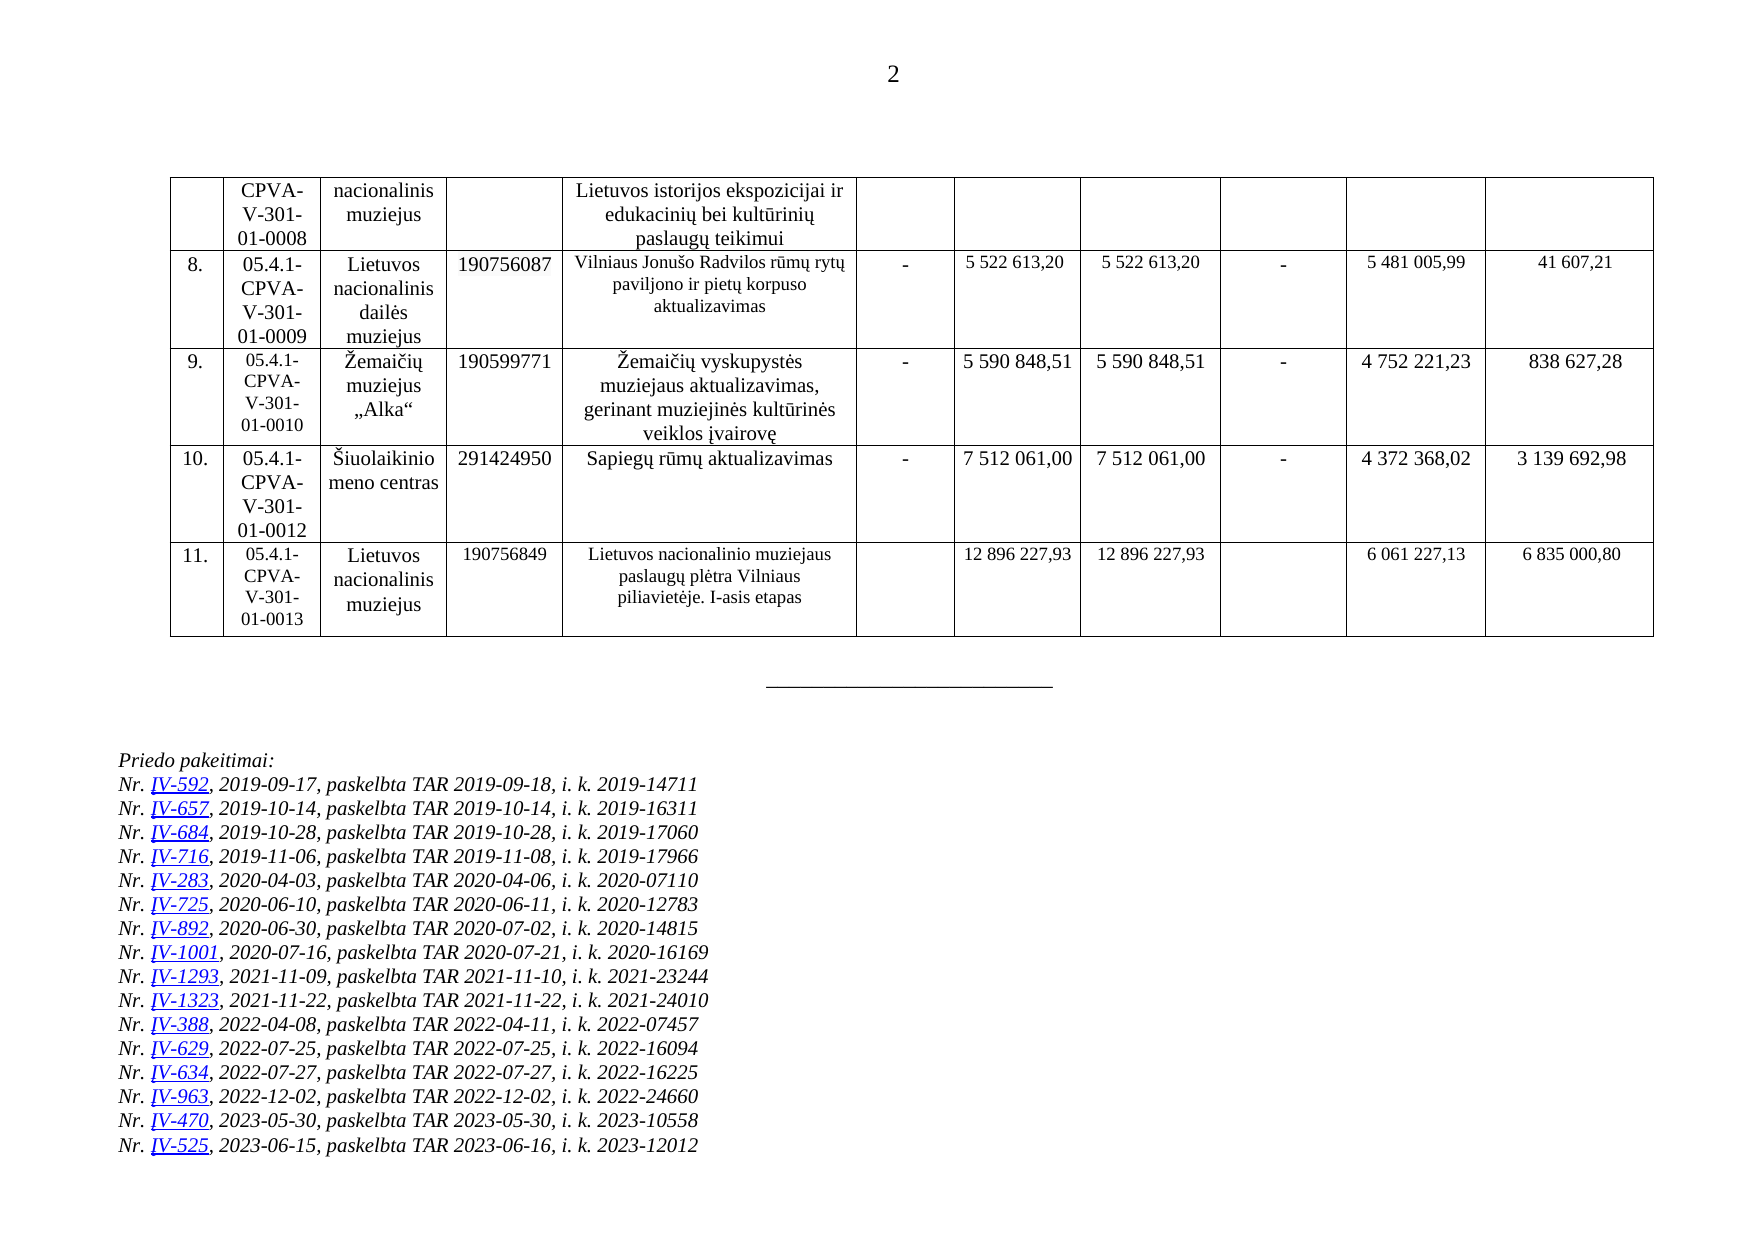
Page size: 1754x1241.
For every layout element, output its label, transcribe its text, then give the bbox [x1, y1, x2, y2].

table_cell [1486, 178, 1653, 250]
text Nr. ĮV-716, 2019-11-06, paskelbta TAR 2019-11-08, i. k. 2019-17966 [118, 844, 1668, 868]
table_cell - [1221, 446, 1346, 542]
table_cell 9. [171, 349, 223, 445]
table_cell [1221, 543, 1346, 636]
table_cell - [857, 349, 954, 445]
table_cell 190756849 [447, 543, 562, 636]
text Nr. ĮV-892, 2020-06-30, paskelbta TAR 2020-07-02, i. k. 2020-14815 [118, 916, 1668, 940]
table_cell [857, 543, 954, 636]
table_cell 5 522 613,20 [955, 251, 1080, 348]
table_cell 10. [171, 446, 223, 542]
table_cell Vilniaus Jonušo Radvilos rūmų rytų paviljono ir pietų korpuso aktualizavimas [563, 251, 856, 348]
text Nr. ĮV-725, 2020-06-10, paskelbta TAR 2020-06-11, i. k. 2020-12783 [118, 892, 1668, 916]
table_cell Žemaičių vyskupystės muziejaus aktualizavimas, gerinant muziejinės kultūrinės veiklos įvairovę [563, 349, 856, 445]
table_cell - [1221, 251, 1346, 348]
table_header _________________________ [159, 177, 1665, 719]
table_cell 3 139 692,98 [1486, 446, 1653, 542]
table_cell 05.4.1-CPVA-V-301-01-0012 [224, 446, 320, 542]
table_cell 05.4.1-CPVA-V-301-01-0010 [224, 349, 320, 445]
table_cell 41 607,21 [1486, 251, 1653, 348]
text Nr. ĮV-629, 2022-07-25, paskelbta TAR 2022-07-25, i. k. 2022-16094 [118, 1036, 1668, 1060]
table_cell Šiuolaikinio meno centras [321, 446, 446, 542]
table_cell 838 627,28 [1486, 349, 1653, 445]
text Nr. ĮV-1323, 2021-11-22, paskelbta TAR 2021-11-22, i. k. 2021-24010 [118, 988, 1668, 1012]
text Nr. ĮV-525, 2023-06-15, paskelbta TAR 2023-06-16, i. k. 2023-12012 [118, 1132, 1668, 1157]
table_cell 6 835 000,80 [1486, 543, 1653, 636]
table_cell 12 896 227,93 [955, 543, 1080, 636]
table_cell 8. [171, 251, 223, 348]
table_cell - [857, 178, 954, 250]
table_cell - [1221, 178, 1346, 250]
table_cell - [857, 251, 954, 348]
table_cell 7 512 061,00 [955, 446, 1080, 542]
table_cell Lietuvos nacionalinis muziejus [321, 543, 446, 636]
table_cell Lietuvos istorijos ekspozicijai ir edukacinių bei kultūrinių paslaugų teikimui [563, 178, 856, 250]
table_cell Lietuvos nacionalinio muziejaus paslaugų plėtra Vilniaus piliavietėje. I-asis etapas [563, 543, 856, 636]
table_cell 291424950 [447, 446, 562, 542]
table_cell 5 481 005,99 [1347, 251, 1485, 348]
table_cell Lietuvos nacionalinis dailės muziejus [321, 251, 446, 348]
table_cell 12 896 227,93 [1081, 543, 1220, 636]
table_cell nacionalinis muziejus [321, 178, 446, 250]
text Nr. ĮV-592, 2019-09-17, paskelbta TAR 2019-09-18, i. k. 2019-14711 [118, 772, 1668, 796]
table_cell 5 522 613,20 [1081, 251, 1220, 348]
table_cell 4 372 368,02 [1347, 446, 1485, 542]
text Nr. ĮV-283, 2020-04-03, paskelbta TAR 2020-04-06, i. k. 2020-07110 [118, 868, 1668, 892]
table_cell [171, 178, 223, 250]
text Nr. ĮV-634, 2022-07-27, paskelbta TAR 2022-07-27, i. k. 2022-16225 [118, 1060, 1668, 1084]
table_cell Žemaičių muziejus „Alka“ [321, 349, 446, 445]
text Nr. ĮV-684, 2019-10-28, paskelbta TAR 2019-10-28, i. k. 2019-17060 [118, 820, 1668, 844]
table_cell [447, 178, 562, 250]
table_cell 190599771 [447, 349, 562, 445]
table_cell 11. [171, 543, 223, 636]
table_cell - [857, 446, 954, 542]
table_cell Sapiegų rūmų aktualizavimas [563, 446, 856, 542]
table_cell 5 590 848,51 [955, 349, 1080, 445]
text Nr. ĮV-388, 2022-04-08, paskelbta TAR 2022-04-11, i. k. 2022-07457 [118, 1012, 1668, 1036]
table_cell 7 512 061,00 [1081, 446, 1220, 542]
table_cell CPVA-V-301-01-0008 [224, 178, 320, 250]
table_cell [955, 178, 1080, 250]
text Nr. ĮV-963, 2022-12-02, paskelbta TAR 2022-12-02, i. k. 2022-24660 [118, 1084, 1668, 1108]
table_cell - [1221, 349, 1346, 445]
text Nr. ĮV-470, 2023-05-30, paskelbta TAR 2023-05-30, i. k. 2023-10558 [118, 1108, 1668, 1132]
text Nr. ĮV-657, 2019-10-14, paskelbta TAR 2019-10-14, i. k. 2019-16311 [118, 796, 1668, 820]
text Nr. ĮV-1293, 2021-11-09, paskelbta TAR 2021-11-10, i. k. 2021-23244 [118, 964, 1668, 988]
text Nr. ĮV-1001, 2020-07-16, paskelbta TAR 2020-07-21, i. k. 2020-16169 [118, 940, 1668, 964]
table_cell 05.4.1-CPVA-V-301-01-0009 [224, 251, 320, 348]
text Priedo pakeitimai: [118, 747, 1668, 772]
table_cell [1081, 178, 1220, 250]
table_cell [1347, 178, 1485, 250]
table_cell 6 061 227,13 [1347, 543, 1485, 636]
table_cell 4 752 221,23 [1347, 349, 1485, 445]
table_cell 5 590 848,51 [1081, 349, 1220, 445]
table_cell 05.4.1-CPVA-V-301-01-0013 [224, 543, 320, 636]
table_cell 190756087 [447, 251, 562, 348]
